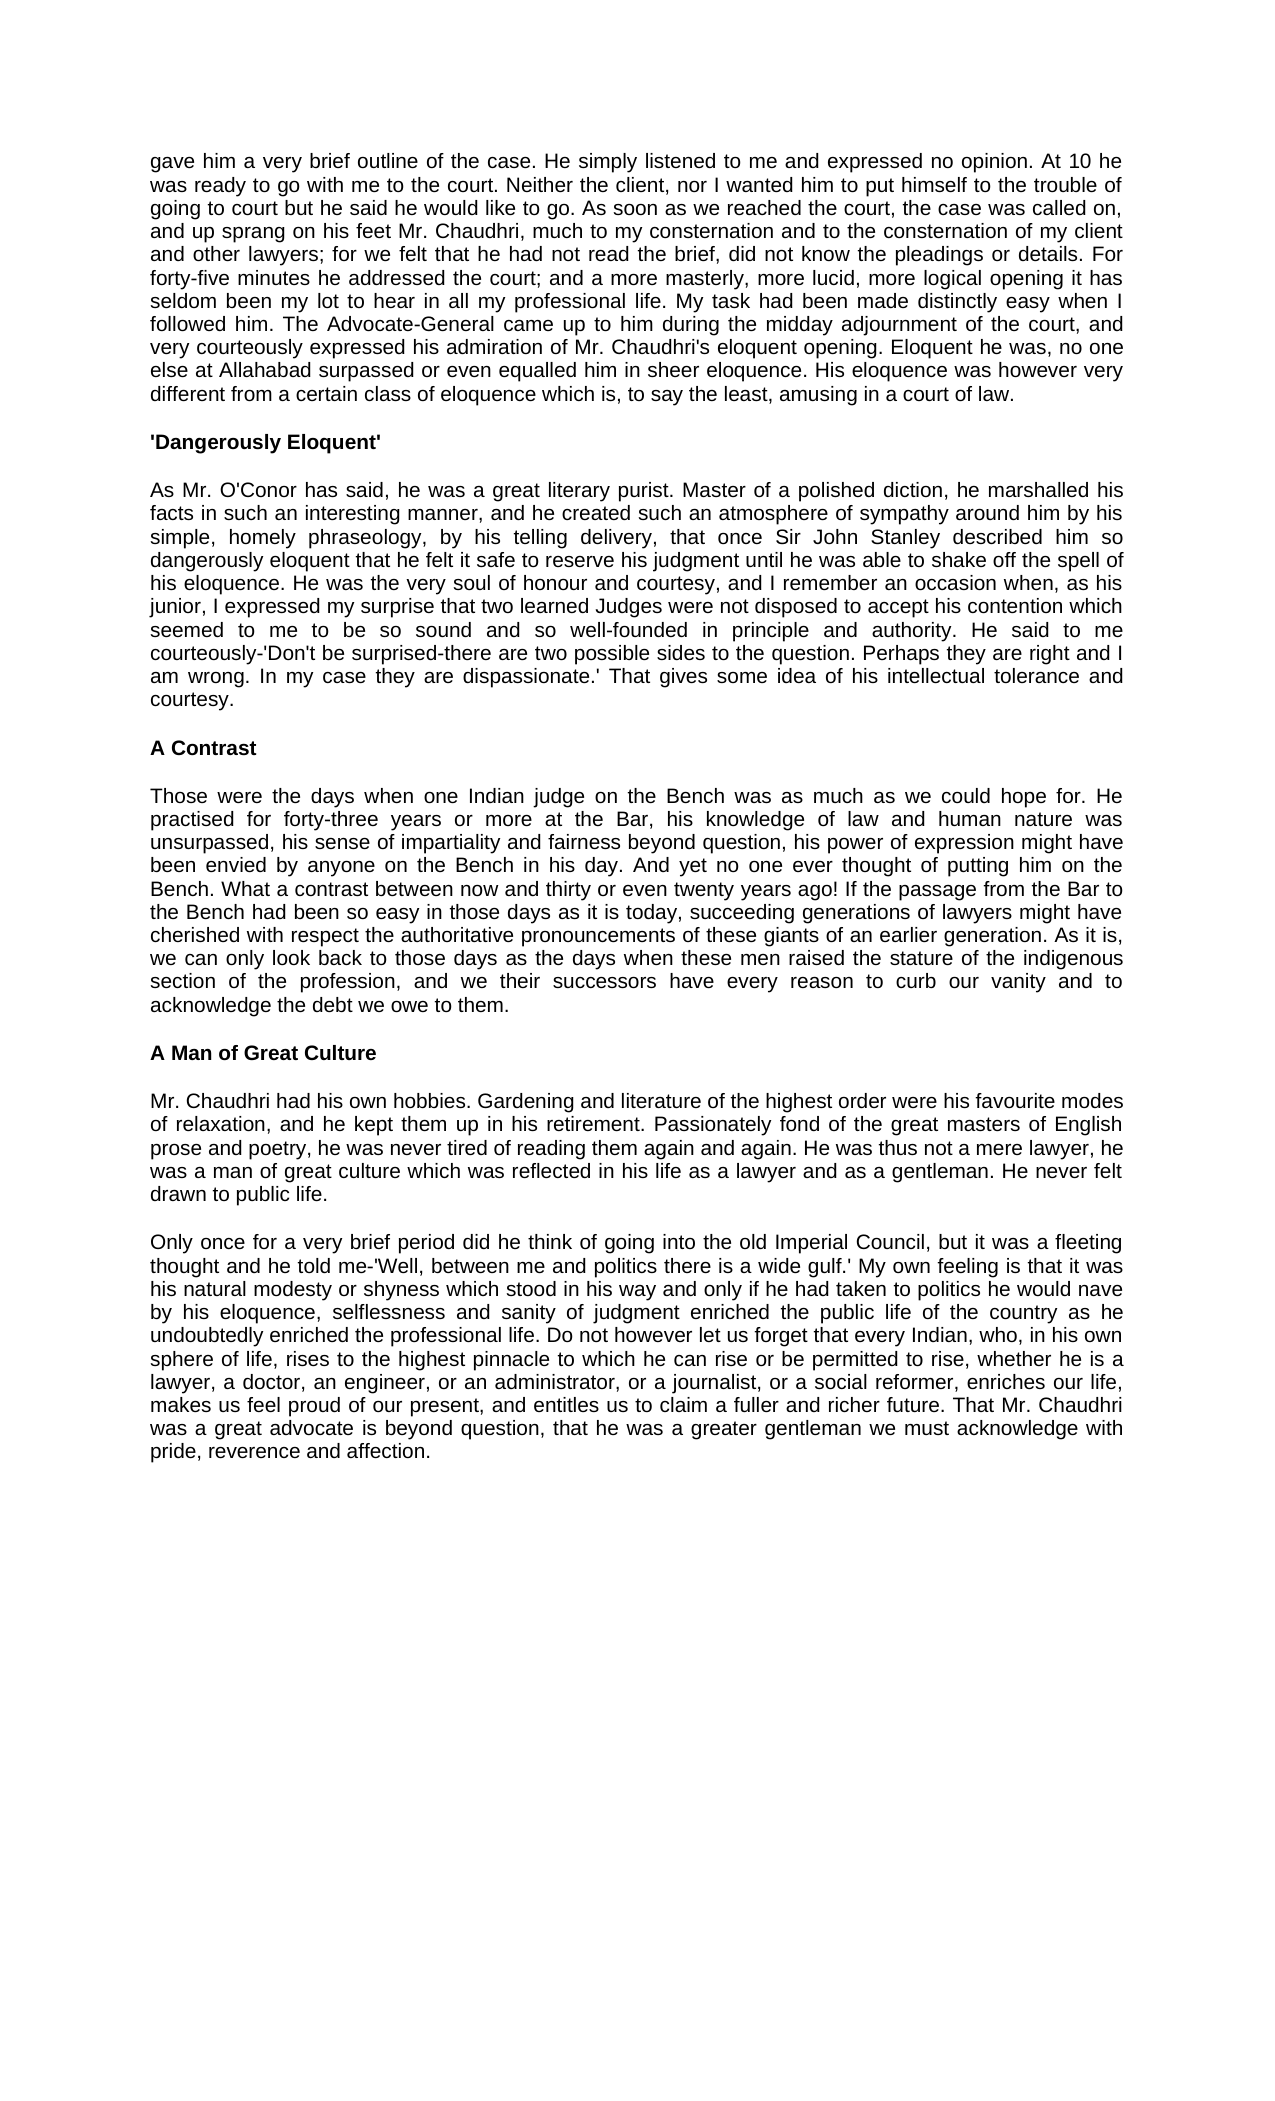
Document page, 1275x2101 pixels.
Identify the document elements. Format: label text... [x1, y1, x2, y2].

text A Contrast [150, 736, 1125, 759]
text A Man of Great Culture [150, 1042, 1125, 1065]
text As Mr. O'Conor has said, he was a great literary purist. Master of a polished diction, he marshalled his facts in such an interesting manner, and he created such an atmosphere of sympathy around him by his simple, homely phraseology, by his telling delivery, that once Sir John Stanley described him so dangerously eloquent that he felt it safe to reserve his judgment until he was able to shake off the spell of his eloquence. He was the very soul of honour and courtesy, and I remember an occasion when, as his junior, I expressed my surprise that two learned Judges were not disposed to accept his contention which seemed to me to be so sound and so well-founded in principle and authority. He said to me courteously-'Don't be surprised-there are two possible sides to the question. Perhaps they are right and I am wrong. In my case they are dispassionate.' That gives some idea of his intellectual tolerance and courtesy. [150, 479, 1125, 711]
text Mr. Chaudhri had his own hobbies. Gardening and literature of the highest order were his favourite modes of relaxation, and he kept them up in his retirement. Passionately fond of the great masters of English prose and poetry, he was never tired of reading them again and again. He was thus not a mere lawyer, he was a man of great culture which was reflected in his life as a lawyer and as a gentleman. He never felt drawn to public life. [150, 1090, 1125, 1206]
text 'Dangerously Eloquent' [150, 431, 1125, 454]
text Only once for a very brief period did he think of going into the old Imperial Council, but it was a fleeting thought and he told me-'Well, between me and politics there is a wide gulf.' My own feeling is that it was his natural modesty or shyness which stood in his way and only if he had taken to politics he would nave by his eloquence, selflessness and sanity of judgment enriched the public life of the country as he undoubtedly enriched the professional life. Do not however let us forget that every Indian, who, in his own sphere of life, rises to the highest pinnacle to which he can rise or be permitted to rise, whether he is a lawyer, a doctor, an engineer, or an administrator, or a journalist, or a social reformer, enriches our life, makes us feel proud of our present, and entitles us to claim a fuller and richer future. That Mr. Chaudhri was a great advocate is beyond question, that he was a greater gentleman we must acknowledge with pride, reverence and affection. [150, 1231, 1125, 1463]
text Those were the days when one Indian judge on the Bench was as much as we could hope for. He practised for forty-three years or more at the Bar, his knowledge of law and human nature was unsurpassed, his sense of impartiality and fairness beyond question, his power of expression might have been envied by anyone on the Bench in his day. And yet no one ever thought of putting him on the Bench. What a contrast between now and thirty or even twenty years ago! If the passage from the Bar to the Bench had been so easy in those days as it is today, succeeding generations of lawyers might have cherished with respect the authoritative pronouncements of these giants of an earlier generation. As it is, we can only look back to those days as the days when these men raised the stature of the indigenous section of the profession, and we their successors have every reason to curb our vanity and to acknowledge the debt we owe to them. [150, 784, 1125, 1017]
text gave him a very brief outline of the case. He simply listened to me and expressed no opinion. At 10 he was ready to go with me to the court. Neither the client, nor I wanted him to put himself to the trouble of going to court but he said he would like to go. As soon as we reached the court, the case was called on, and up sprang on his feet Mr. Chaudhri, much to my consternation and to the consternation of my client and other lawyers; for we felt that he had not read the brief, did not know the pleadings or details. For forty-five minutes he addressed the court; and a more masterly, more lucid, more logical opening it has seldom been my lot to hear in all my professional life. My task had been made distinctly easy when I followed him. The Advocate-General came up to him during the midday adjournment of the court, and very courteously expressed his admiration of Mr. Chaudhri's eloquent opening. Eloquent he was, no one else at Allahabad surpassed or even equalled him in sheer eloquence. His eloquence was however very different from a certain class of eloquence which is, to say the least, amusing in a court of law. [150, 150, 1125, 406]
